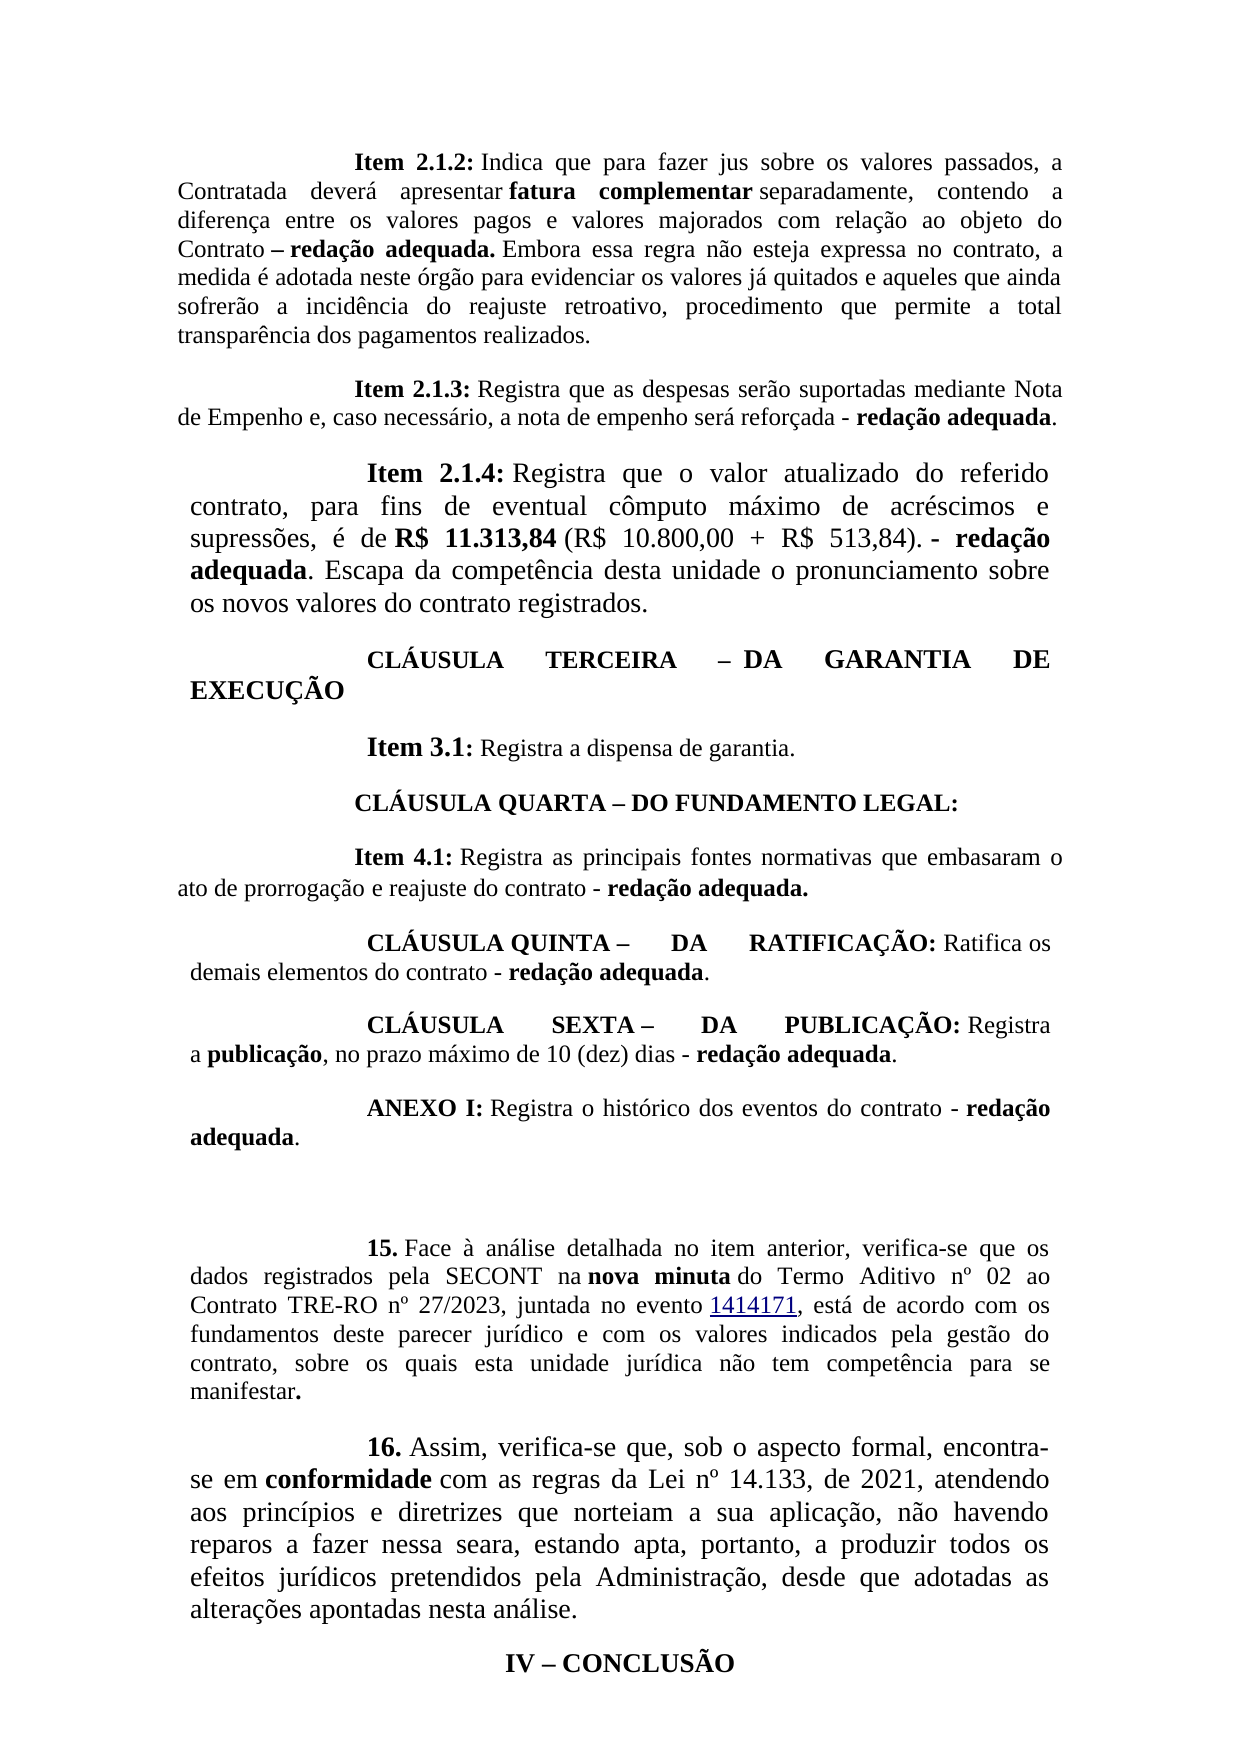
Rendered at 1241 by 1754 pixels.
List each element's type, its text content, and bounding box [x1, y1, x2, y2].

text IV – CONCLUSÃO [177, 1647, 1063, 1679]
text 15. Face à análise detalhada no item anterior, verifica-se que os dados registrados pela SECONT na nova minuta do Termo Aditivo nº 02 ao Contrato TRE-RO nº 27/2023, juntada no evento 1414171, está de acordo com os fundamentos deste parecer jurídico e com os valores indicados pela gestão do contrato, sobre os quais esta unidade jurídica não tem competência para se manifestar. [190, 1233, 1051, 1405]
text Item 2.1.2: Indica que para fazer jus sobre os valores passados, a Contratada deverá apresentar fatura complementar separadamente, contendo a diferença entre os valores pagos e valores majorados com relação ao objeto do Contrato – redação adequada. Embora essa regra não esteja expressa no contrato, a medida é adotada neste órgão para evidenciar os valores já quitados e aqueles que ainda sofrerão a incidência do reajuste retroativo, procedimento que permite a total transparência dos pagamentos realizados. [177, 147, 1063, 349]
text ANEXO I: Registra o histórico dos eventos do contrato - redação adequada. [190, 1093, 1051, 1150]
text Item 4.1: Registra as principais fontes normativas que embasaram o ato de prorrogação e reajuste do contrato - redação adequada. [177, 842, 1063, 903]
text CLÁUSULA QUARTA – DO FUNDAMENTO LEGAL: [177, 788, 1063, 817]
text Item 3.1: Registra a dispensa de garantia. [190, 731, 1051, 763]
text Item 2.1.4: Registra que o valor atualizado do referido contrato, para fins de eventual cômputo máximo de acréscimos e supressões, é de R$ 11.313,84 (R$ 10.800,00 + R$ 513,84). - redação adequada. Escapa da competência desta unidade o pronunciamento sobre os novos valores do contrato registrados. [190, 456, 1051, 618]
text CLÁUSULA QUINTA – DA RATIFICAÇÃO: Ratifica os demais elementos do contrato - redação adequada. [190, 928, 1051, 985]
text Item 2.1.3: Registra que as despesas serão suportadas mediante Nota de Empenho e, caso necessário, a nota de empenho será reforçada - redação adequada. [177, 374, 1063, 431]
text CLÁUSULA TERCEIRA – DA GARANTIA DE EXECUÇÃO [190, 643, 1051, 706]
text 16. Assim, verifica-se que, sob o aspecto formal, encontra-se em conformidade com as regras da Lei nº 14.133, de 2021, atendendo aos princípios e diretrizes que norteiam a sua aplicação, não havendo reparos a fazer nessa seara, estando apta, portanto, a produzir todos os efeitos jurídicos pretendidos pela Administração, desde que adotadas as alterações apontadas nesta análise. [190, 1430, 1051, 1624]
text CLÁUSULA SEXTA – DA PUBLICAÇÃO: Registra a publicação, no prazo máximo de 10 (dez) dias - redação adequada. [190, 1010, 1051, 1068]
